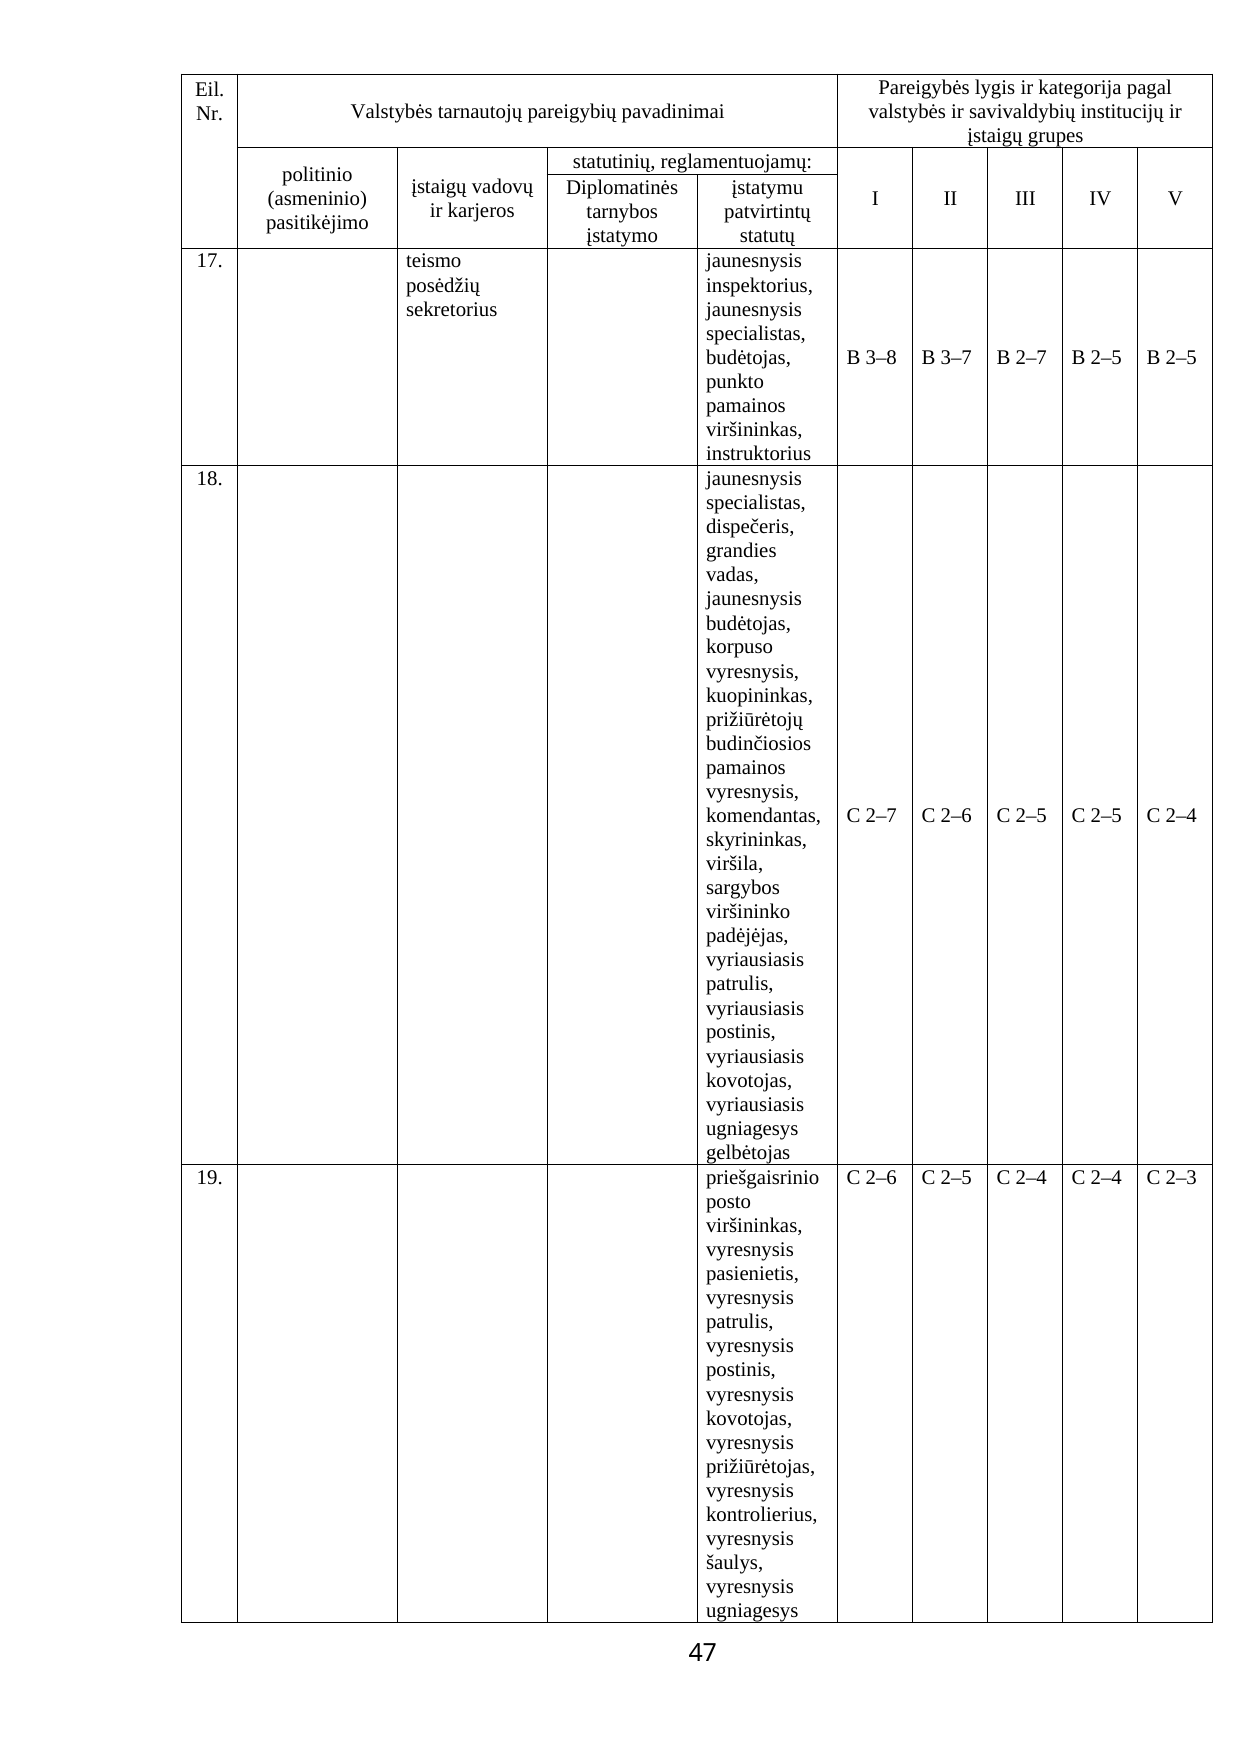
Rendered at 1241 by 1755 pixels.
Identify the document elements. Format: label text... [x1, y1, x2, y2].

table_cell [548, 1165, 697, 1622]
table_cell jaunesnysis inspektorius, jaunesnysis specialistas, budėtojas, punkto pamainos viršininkas, instruktorius [698, 249, 837, 465]
table_cell C 2–5 [913, 1165, 987, 1622]
table_cell priešgaisrinio posto viršininkas, vyresnysis pasienietis, vyresnysis patrulis, vyresnysis postinis, vyresnysis kovotojas, vyresnysis prižiūrėtojas, vyresnysis kontrolierius, vyresnysis šaulys, vyresnysis ugniagesys [698, 1165, 837, 1622]
table_cell C 2–7 [838, 466, 912, 1164]
table_cell V [1138, 148, 1212, 247]
table_cell politinio (asmeninio) pasitikėjimo [238, 148, 397, 247]
table_cell jaunesnysis specialistas, dispečeris, grandies vadas, jaunesnysis budėtojas, korpuso vyresnysis, kuopininkas, prižiūrėtojų budinčiosios pamainos vyresnysis, komendantas, skyrininkas, viršila, sargybos viršininko padėjėjas, vyriausiasis patrulis, vyriausiasis postinis, vyriausiasis kovotojas, vyriausiasis ugniagesys gelbėtojas [698, 466, 837, 1164]
table_header Valstybės tarnautojų pareigybių pavadinimai [238, 75, 837, 147]
table_cell C 2–6 [838, 1165, 912, 1622]
table_cell III [988, 148, 1062, 247]
table_cell įstaigų vadovų ir karjeros [398, 148, 547, 247]
table_header Eil. Nr. [182, 75, 237, 247]
table_cell B 2–7 [988, 249, 1062, 465]
table_cell [238, 249, 397, 465]
table_cell B 2–5 [1063, 249, 1137, 465]
table_cell C 2–4 [988, 1165, 1062, 1622]
table_cell IV [1063, 148, 1137, 247]
table_cell Diplomatinės tarnybos įstatymo [548, 175, 697, 247]
table_header Pareigybės lygis ir kategorija pagal valstybės ir savivaldybių institucijų ir įstaigų grupes [838, 75, 1212, 147]
table_cell II [913, 148, 987, 247]
table_cell I [838, 148, 912, 247]
table_cell C 2–5 [1063, 466, 1137, 1164]
table_cell B 2–5 [1138, 249, 1212, 465]
table_cell [238, 1165, 397, 1622]
table_cell B 3–8 [838, 249, 912, 465]
table_cell C 2–4 [1138, 466, 1212, 1164]
table_cell teismo posėdžių sekretorius [398, 249, 547, 465]
table_cell C 2–3 [1138, 1165, 1212, 1622]
table_cell C 2–6 [913, 466, 987, 1164]
table_cell [398, 466, 547, 1164]
table_cell 19. [182, 1165, 237, 1622]
table_cell statutinių, reglamentuojamų: [548, 148, 837, 174]
table_cell B 3–7 [913, 249, 987, 465]
table_cell 18. [182, 466, 237, 1164]
table_cell [548, 466, 697, 1164]
table_cell 17. [182, 249, 237, 465]
table_cell įstatymu patvirtintų statutų [698, 175, 837, 247]
table_cell [238, 466, 397, 1164]
table_cell [548, 249, 697, 465]
table_cell [398, 1165, 547, 1622]
table_cell C 2–5 [988, 466, 1062, 1164]
table_cell C 2–4 [1063, 1165, 1137, 1622]
